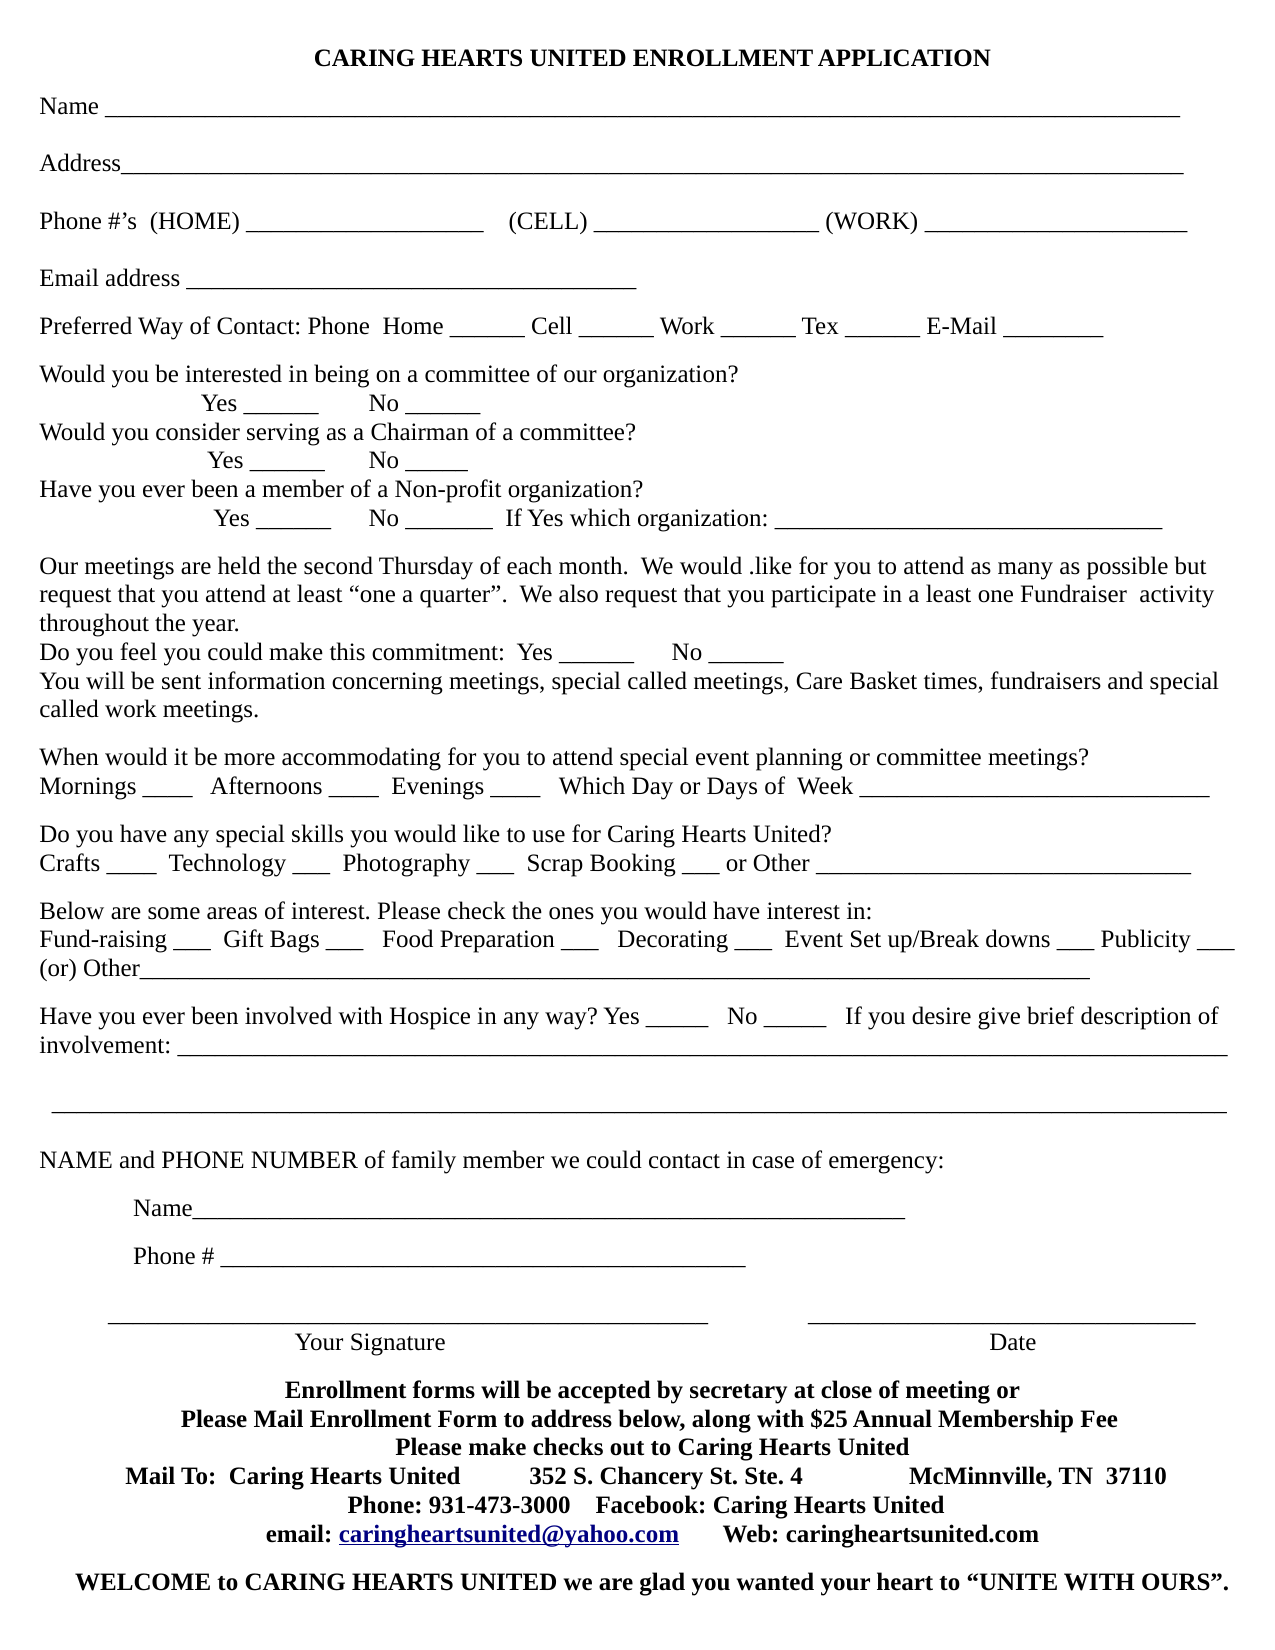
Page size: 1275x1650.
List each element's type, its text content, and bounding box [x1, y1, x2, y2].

text When would it be more accommodating for you to attend special event planning or committee meetings? [39, 742, 1266, 771]
text ________________________________________________ _______________________________ [39, 1298, 1266, 1327]
text Have you ever been a member of a Non-profit organization? [39, 474, 1266, 503]
text Fund-raising ___ Gift Bags ___ Food Preparation ___ Decorating ___ Event Set up/Break downs ___ Publicity ___ (or) Other____________________________________________________________________________ [39, 924, 1266, 982]
text Enrollment forms will be accepted by secretary at close of meeting or [39, 1375, 1266, 1404]
text CARING HEARTS UNITED ENROLLMENT APPLICATION [39, 43, 1266, 72]
text Please Mail Enrollment Form to address below, along with $25 Annual Membership Fee [39, 1404, 1266, 1432]
text Name ______________________________________________________________________________________ [39, 91, 1266, 119]
text Yes ______ No _____ [39, 445, 1266, 474]
text Address_____________________________________________________________________________________ [39, 148, 1266, 177]
text You will be sent information concerning meetings, special called meetings, Care Basket times, fundraisers and special called work meetings. [39, 666, 1266, 723]
text Do you feel you could make this commitment: Yes ______ No ______ [39, 637, 1266, 666]
text NAME and PHONE NUMBER of family member we could contact in case of emergency: [39, 1145, 1266, 1174]
text Phone # __________________________________________ [39, 1241, 1266, 1269]
text Would you consider serving as a Chairman of a committee? [39, 417, 1266, 445]
text Email address ____________________________________ [39, 263, 1266, 292]
text Name_________________________________________________________ [39, 1193, 1266, 1222]
text ______________________________________________________________________________________________ [39, 1087, 1266, 1116]
text Have you ever been involved with Hospice in any way? Yes _____ No _____ If you desire give brief description of involvement: ­____________________________________________________________________________________ [39, 1001, 1266, 1059]
text Mornings ____ Afternoons ____ Evenings ____ Which Day or Days of Week ____________________________ [39, 771, 1266, 800]
text Yes ______ No ______ [39, 388, 1266, 417]
text Phone #’s (HOME) ___________________ (CELL) __________________ (WORK) ­_____________________ [39, 206, 1266, 234]
text email: caringheartsunited@yahoo.com Web: caringheartsunited.com [39, 1519, 1266, 1547]
text Your Signature Date [39, 1327, 1266, 1356]
text Crafts ____ Technology ___ Photography ___ Scrap Booking ___ or Other ______________________________ [39, 848, 1266, 877]
text Our meetings are held the second Thursday of each month. We would .like for you to attend as many as possible but request that you attend at least “one a quarter”. We also request that you participate in a least one Fundraiser activity throughout the year. [39, 551, 1266, 637]
text Do you have any special skills you would like to use for Caring Hearts United? [39, 819, 1266, 848]
text Below are some areas of interest. Please check the ones you would have interest in: [39, 896, 1266, 924]
text Phone: 931-473-3000 Facebook: Caring Hearts United [39, 1490, 1266, 1519]
text Would you be interested in being on a committee of our organization? [39, 359, 1266, 388]
text Yes ______ No _______ If Yes which organization: _______________________________ [39, 503, 1266, 532]
text Please make checks out to Caring Hearts United [39, 1432, 1266, 1461]
text Preferred Way of Contact: Phone Home ______ Cell ______ Work ______ Tex ______ E-Mail ________ [39, 311, 1266, 340]
text WELCOME to CARING HEARTS UNITED we are glad you wanted your heart to “UNITE WITH OURS”. [39, 1567, 1266, 1595]
text Mail To: Caring Hearts United 352 S. Chancery St. Ste. 4 McMinnville, TN 37110 [39, 1461, 1266, 1490]
